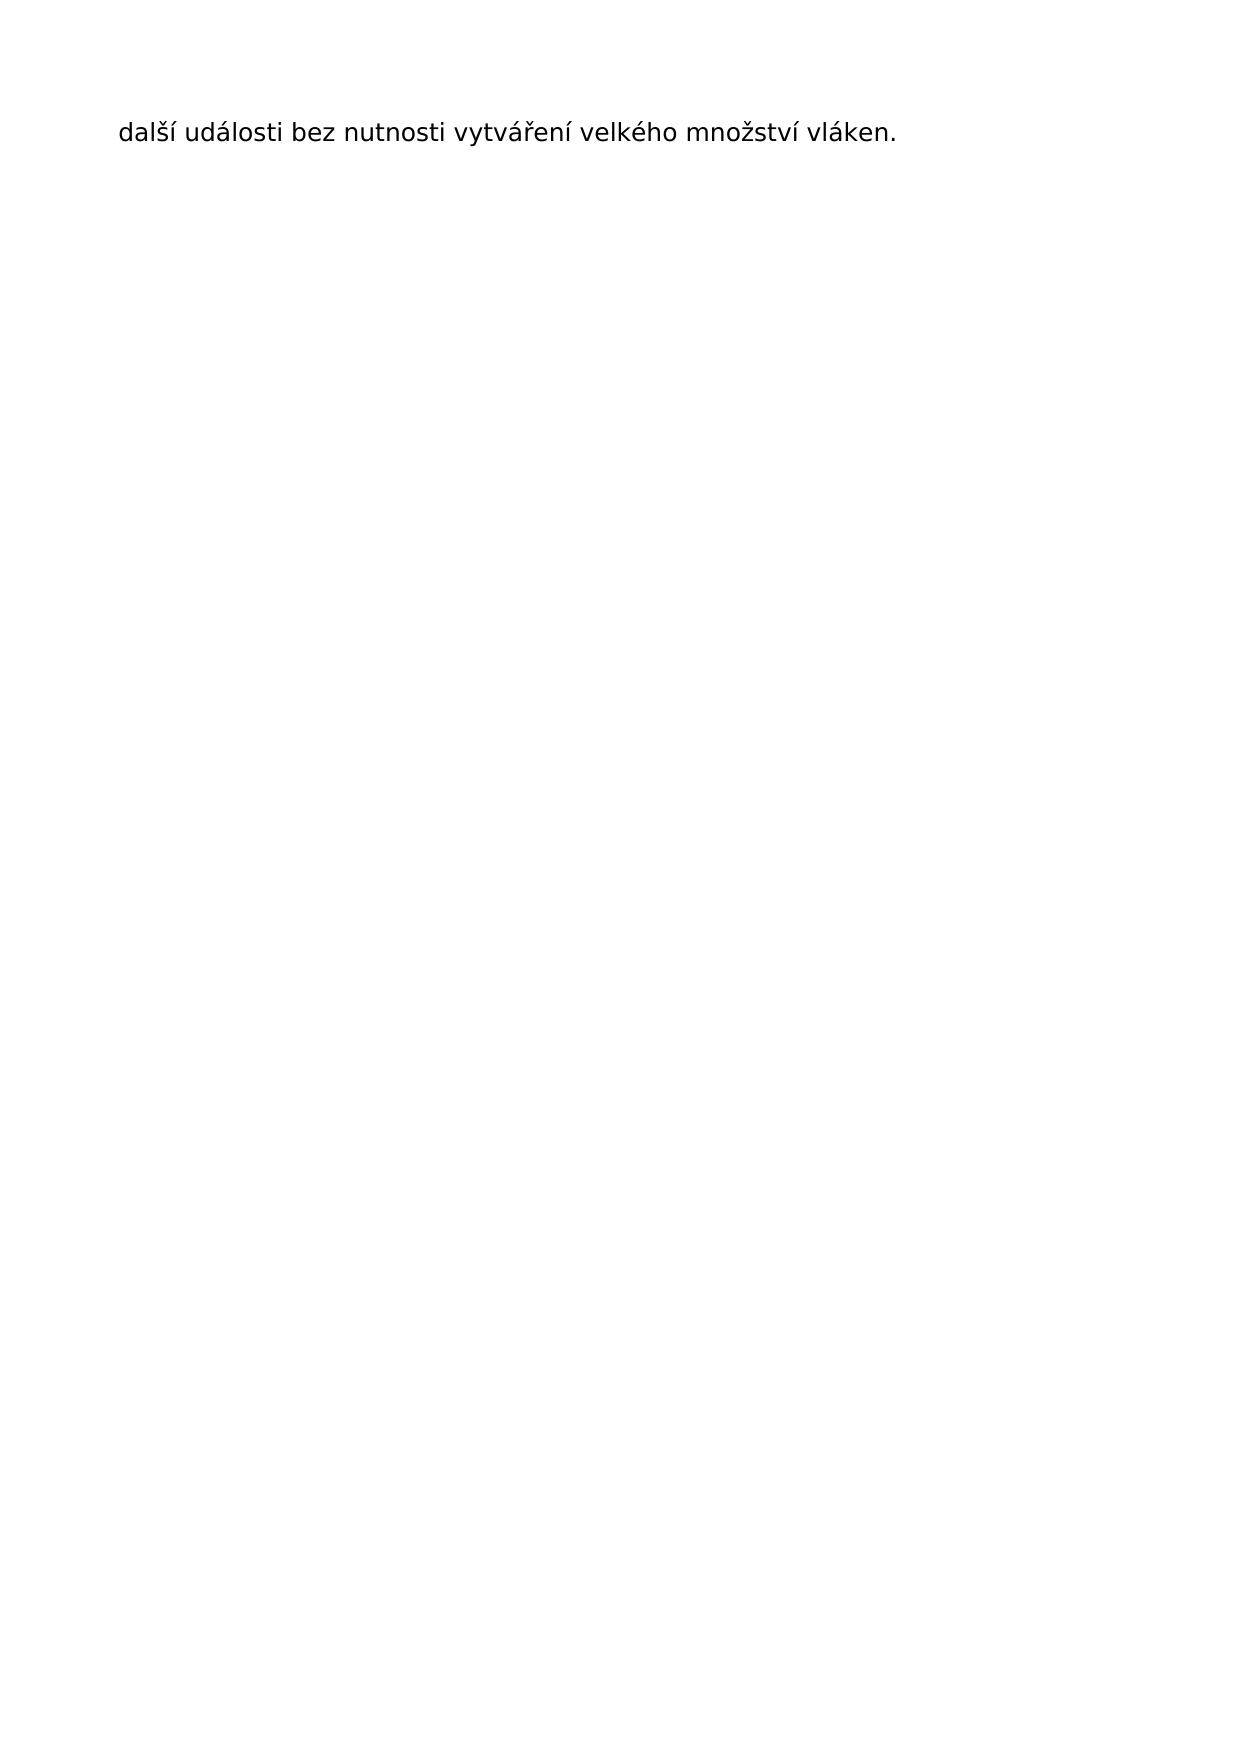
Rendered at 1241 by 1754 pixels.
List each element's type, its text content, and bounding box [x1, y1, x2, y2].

text další události bez nutnosti vytváření velkého množství vláken. [118, 118, 1122, 147]
